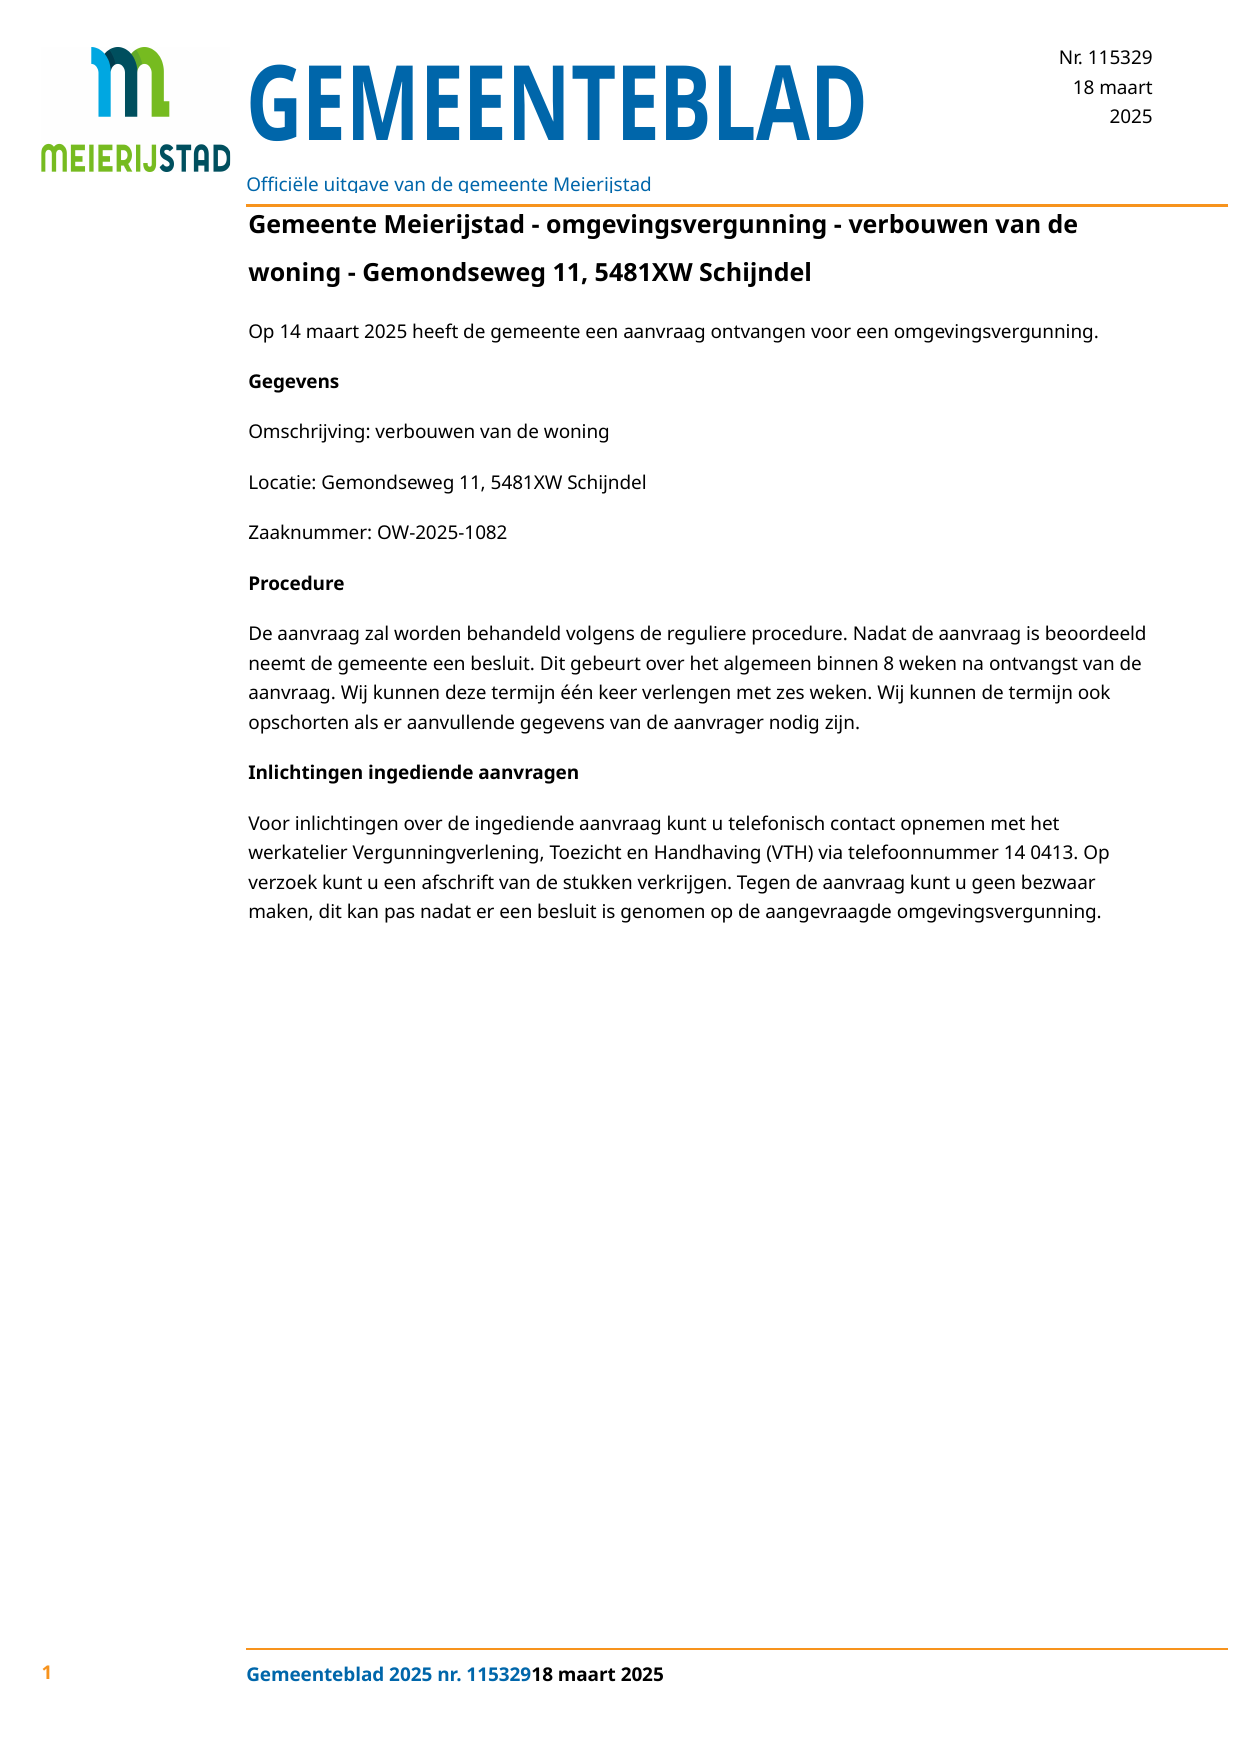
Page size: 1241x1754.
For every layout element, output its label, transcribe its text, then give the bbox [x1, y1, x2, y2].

text Gegevens [248, 368, 1152, 394]
picture [41, 47, 231, 172]
text Locatie: Gemondseweg 11, 5481XW Schijndel [248, 469, 1152, 495]
text Gemeente Meierijstad - omgevingsvergunning - verbouwen van de woning - Gemondseweg 11, 5481XW Schijndel [248, 207, 1152, 288]
text Op 14 maart 2025 heeft de gemeente een aanvraag ontvangen voor een omgevingsvergunning. [248, 318, 1152, 344]
text Zaaknummer: OW-2025-1082 [248, 519, 1152, 545]
text Voor inlichtingen over de ingediende aanvraag kunt u telefonisch contact opnemen met het werkatelier Vergunningverlening, Toezicht en Handhaving (VTH) via telefoonnummer 14 0413. Op verzoek kunt u een afschrift van de stukken verkrijgen. Tegen de aanvraag kunt u geen bezwaar maken, dit kan pas nadat er een besluit is genomen op de aangevraagde omgevingsvergunning. [248, 810, 1152, 924]
text Inlichtingen ingediende aanvragen [248, 759, 1152, 785]
text Procedure [248, 570, 1152, 596]
text De aanvraag zal worden behandeld volgens de reguliere procedure. Nadat de aanvraag is beoordeeld neemt de gemeente een besluit. Dit gebeurt over het algemeen binnen 8 weken na ontvangst van de aanvraag. Wij kunnen deze termijn één keer verlengen met zes weken. Wij kunnen de termijn ook opschorten als er aanvullende gegevens van de aanvrager nodig zijn. [248, 620, 1152, 735]
text Omschrijving: verbouwen van de woning [248, 419, 1152, 444]
